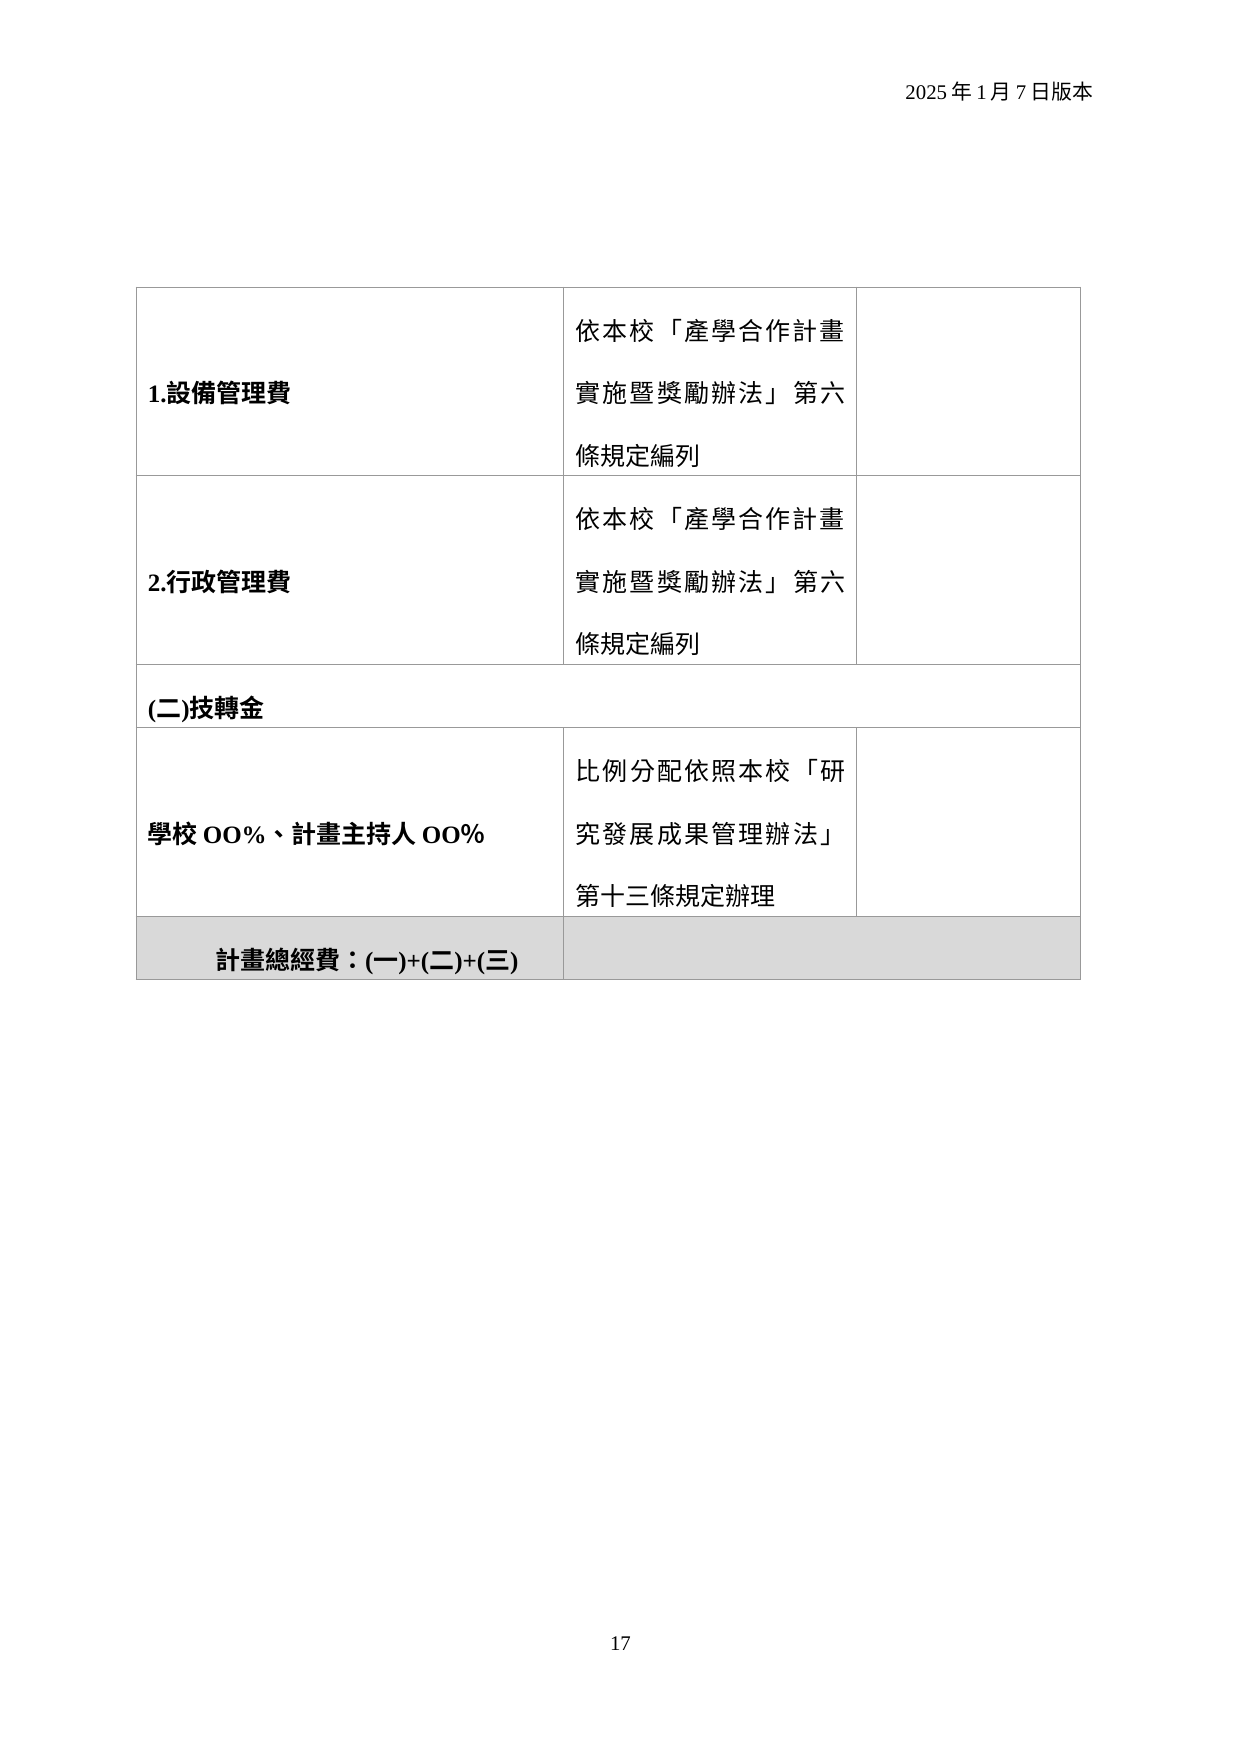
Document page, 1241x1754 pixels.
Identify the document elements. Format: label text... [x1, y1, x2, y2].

table_cell 比例分配依照本校「研究發展成果管理辦法」第十三條規定辦理 [564, 728, 856, 916]
table_cell (二)技轉金 [137, 665, 1080, 727]
table_cell [857, 476, 1080, 664]
table_cell 依本校「產學合作計畫實施暨獎勵辦法」第六條規定編列 [564, 476, 856, 664]
table_cell 2.行政管理費 [137, 476, 563, 664]
table_cell 計畫總經費：(一)+(二)+(三) [137, 917, 563, 979]
table_cell 學校OO%、計畫主持人OO％ [137, 728, 563, 916]
table_cell 依本校「產學合作計畫實施暨獎勵辦法」第六條規定編列 [564, 288, 856, 475]
table_cell [564, 917, 1080, 979]
table_cell [857, 728, 1080, 916]
table_cell 1.設備管理費 [137, 288, 563, 475]
table_cell [857, 288, 1080, 475]
